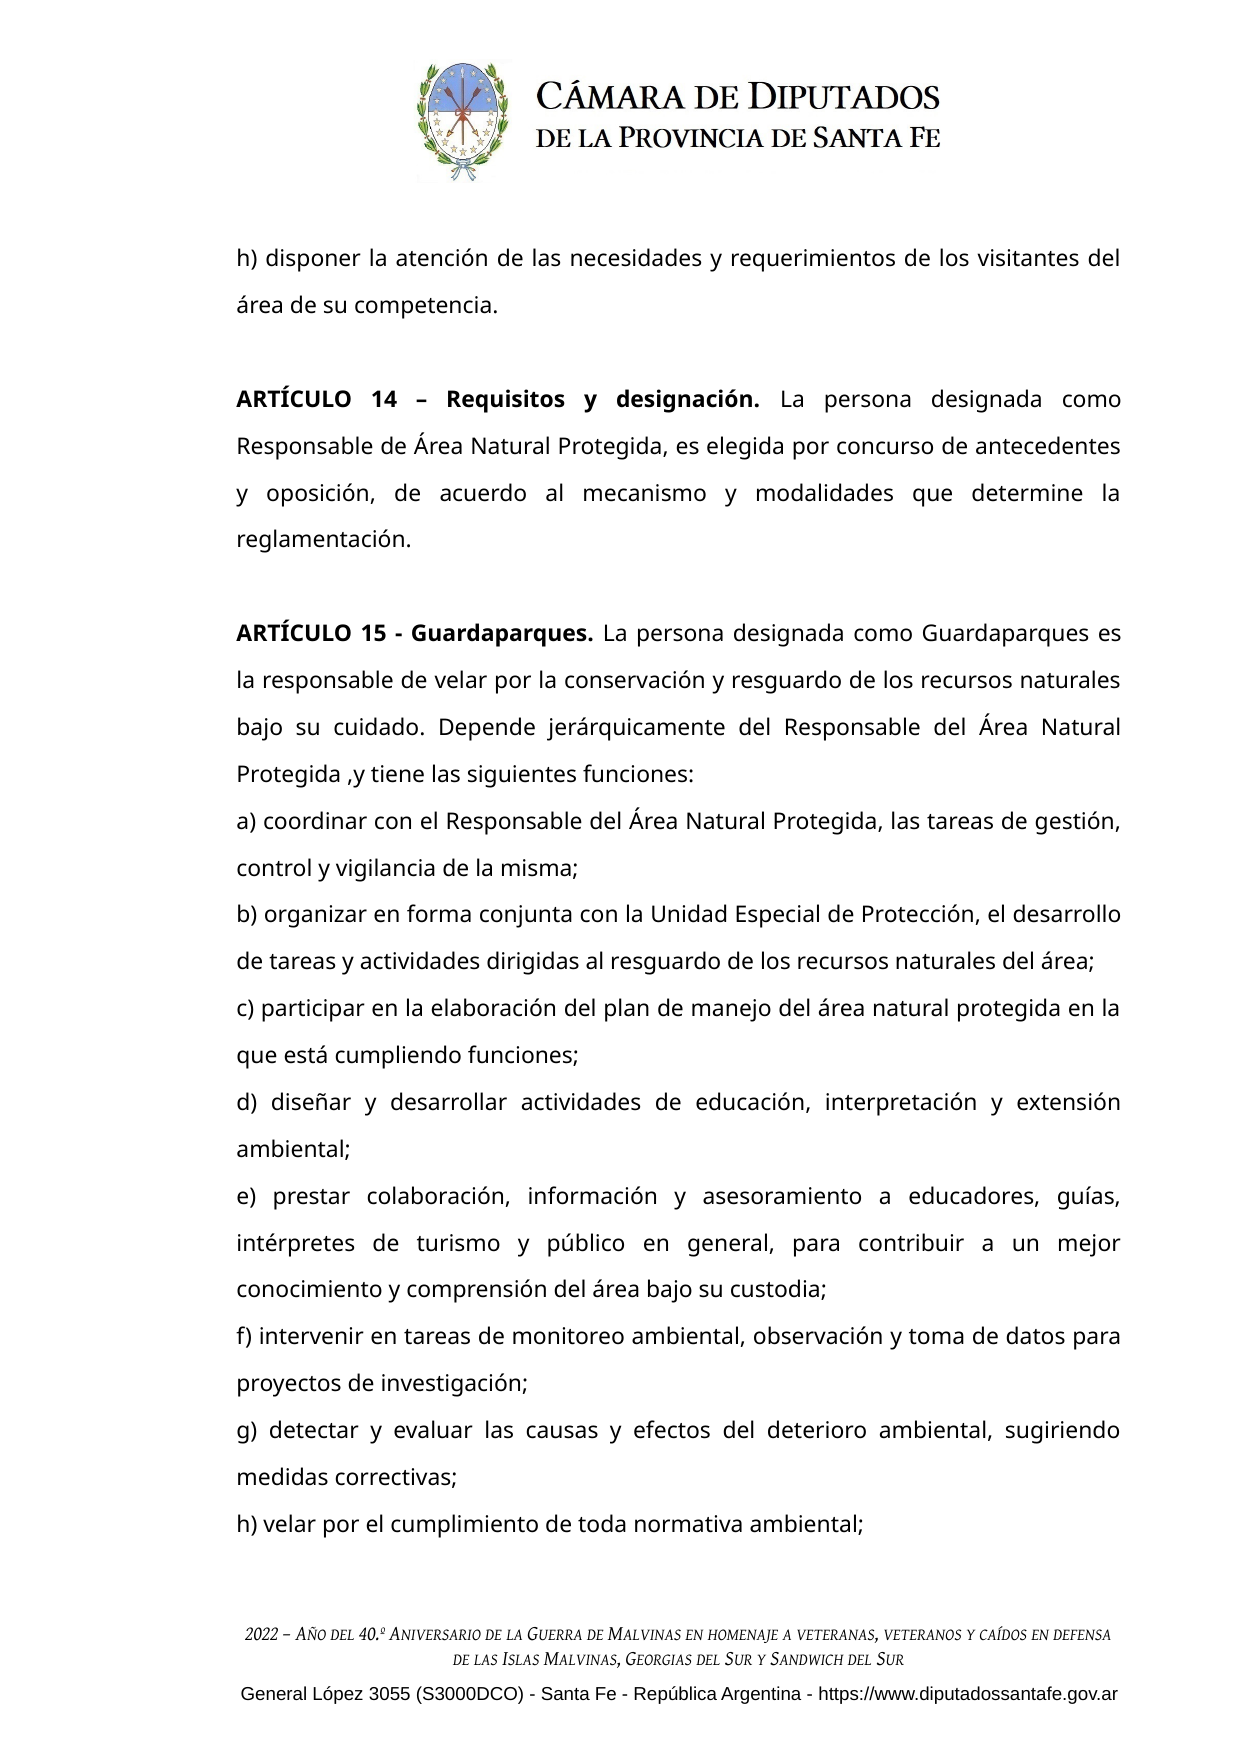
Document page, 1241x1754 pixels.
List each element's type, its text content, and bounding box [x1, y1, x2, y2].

text ARTÍCULO 14 – Requisitos y designación. La persona designada como Responsable de Área Natural Protegida, es elegida por concurso de antecedentes y oposición, de acuerdo al mecanismo y modalidades que determine la reglamentación. [236, 383, 1122, 555]
text a) coordinar con el Responsable del Área Natural Protegida, las tareas de gestión, control y vigilancia de la misma; [236, 805, 1122, 883]
picture [413, 59, 945, 183]
text f) intervenir en tareas de monitoreo ambiental, observación y toma de datos para proyectos de investigación; [236, 1320, 1122, 1398]
text d) diseñar y desarrollar actividades de educación, interpretación y extensión ambiental; [236, 1086, 1122, 1164]
text g) detectar y evaluar las causas y efectos del deterioro ambiental, sugiriendo medidas correctivas; [236, 1414, 1122, 1492]
text h) velar por el cumplimiento de toda normativa ambiental; [236, 1508, 1122, 1539]
text e) prestar colaboración, información y asesoramiento a educadores, guías, intérpretes de turismo y público en general, para contribuir a un mejor conocimiento y comprensión del área bajo su custodia; [236, 1180, 1122, 1305]
text ARTÍCULO 15 - Guardaparques. La persona designada como Guardaparques es la responsable de velar por la conservación y resguardo de los recursos naturales bajo su cuidado. Depende jerárquicamente del Responsable del Área Natural Protegida ,y tiene las siguientes funciones: [236, 617, 1122, 789]
text h) disponer la atención de las necesidades y requerimientos de los visitantes del área de su competencia. [236, 242, 1122, 320]
text c) participar en la elaboración del plan de manejo del área natural protegida en la que está cumpliendo funciones; [236, 992, 1122, 1070]
text b) organizar en forma conjunta con la Unidad Especial de Protección, el desarrollo de tareas y actividades dirigidas al resguardo de los recursos naturales del área; [236, 898, 1122, 977]
